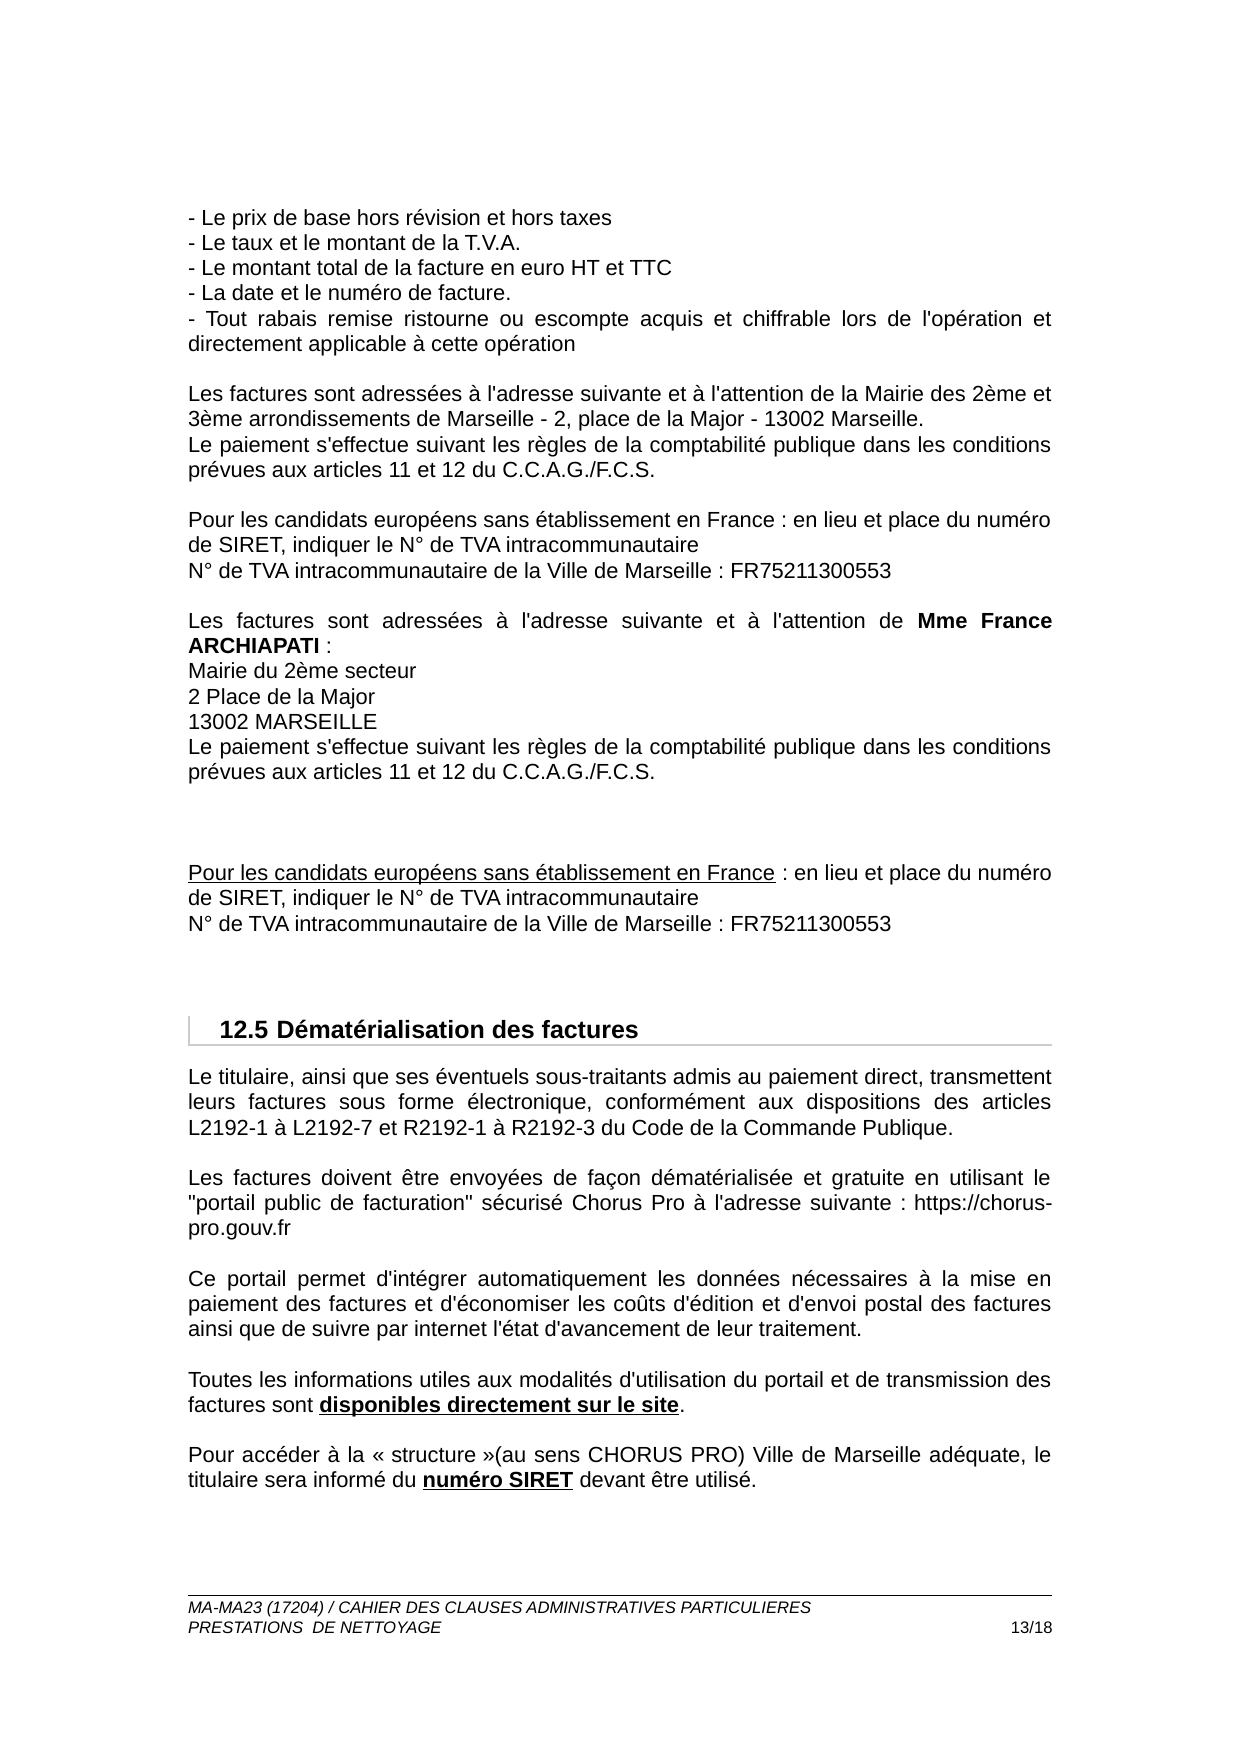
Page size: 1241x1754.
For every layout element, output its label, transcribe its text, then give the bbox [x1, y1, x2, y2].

text Mairie du 2ème secteur [188, 658, 1052, 683]
text - La date et le numéro de facture. [188, 280, 1052, 305]
text N° de TVA intracommunautaire de la Ville de Marseille : FR75211300553 [188, 910, 1052, 936]
text Ce portail permet d'intégrer automatiquement les données nécessaires à la mise en paiement des factures et d'économiser les coûts d'édition et d'envoi postal des factures ainsi que de suivre par internet l'état d'avancement de leur traitement. [188, 1266, 1052, 1341]
text 2 Place de la Major [188, 683, 1052, 709]
text N° de TVA intracommunautaire de la Ville de Marseille : FR75211300553 [188, 557, 1052, 583]
text 13002 MARSEILLE [188, 709, 1052, 734]
text Pour les candidats européens sans établissement en France : en lieu et place du numéro de SIRET, indiquer le N° de TVA intracommunautaire [188, 860, 1052, 910]
text Les factures sont adressées à l'adresse suivante et à l'attention de Mme France ARCHIAPATI : [188, 608, 1052, 658]
text Les factures sont adressées à l'adresse suivante et à l'attention de la Mairie des 2ème et 3ème arrondissements de Marseille - 2, place de la Major - 13002 Marseille. [188, 381, 1052, 431]
text - Le taux et le montant de la T.V.A. [188, 230, 1052, 255]
text - Le montant total de la facture en euro HT et TTC [188, 255, 1052, 280]
text Le titulaire, ainsi que ses éventuels sous-traitants admis au paiement direct, transmettent leurs factures sous forme électronique, conformément aux dispositions des articles L2192-1 à L2192-7 et R2192-1 à R2192-3 du Code de la Commande Publique. [188, 1064, 1052, 1140]
text - Tout rabais remise ristourne ou escompte acquis et chiffrable lors de l'opération et directement applicable à cette opération [188, 305, 1052, 356]
text Les factures doivent être envoyées de façon dématérialisée et gratuite en utilisant le "portail public de facturation" sécurisé Chorus Pro à l'adresse suivante : https://chorus-pro.gouv.fr [188, 1165, 1052, 1241]
text Le paiement s'effectue suivant les règles de la comptabilité publique dans les conditions prévues aux articles 11 et 12 du C.C.A.G./F.C.S. [188, 734, 1052, 784]
text Pour les candidats européens sans établissement en France : en lieu et place du numéro de SIRET, indiquer le N° de TVA intracommunautaire [188, 507, 1052, 557]
subtitle Dématérialisation des factures [190, 1016, 1052, 1044]
text Le paiement s'effectue suivant les règles de la comptabilité publique dans les conditions prévues aux articles 11 et 12 du C.C.A.G./F.C.S. [188, 431, 1052, 482]
text Toutes les informations utiles aux modalités d'utilisation du portail et de transmission des factures sont disponibles directement sur le site. [188, 1367, 1052, 1417]
text - Le prix de base hors révision et hors taxes [188, 204, 1052, 230]
text Pour accéder à la « structure »(au sens CHORUS PRO) Ville de Marseille adéquate, le titulaire sera informé du numéro SIRET devant être utilisé. [188, 1442, 1052, 1493]
